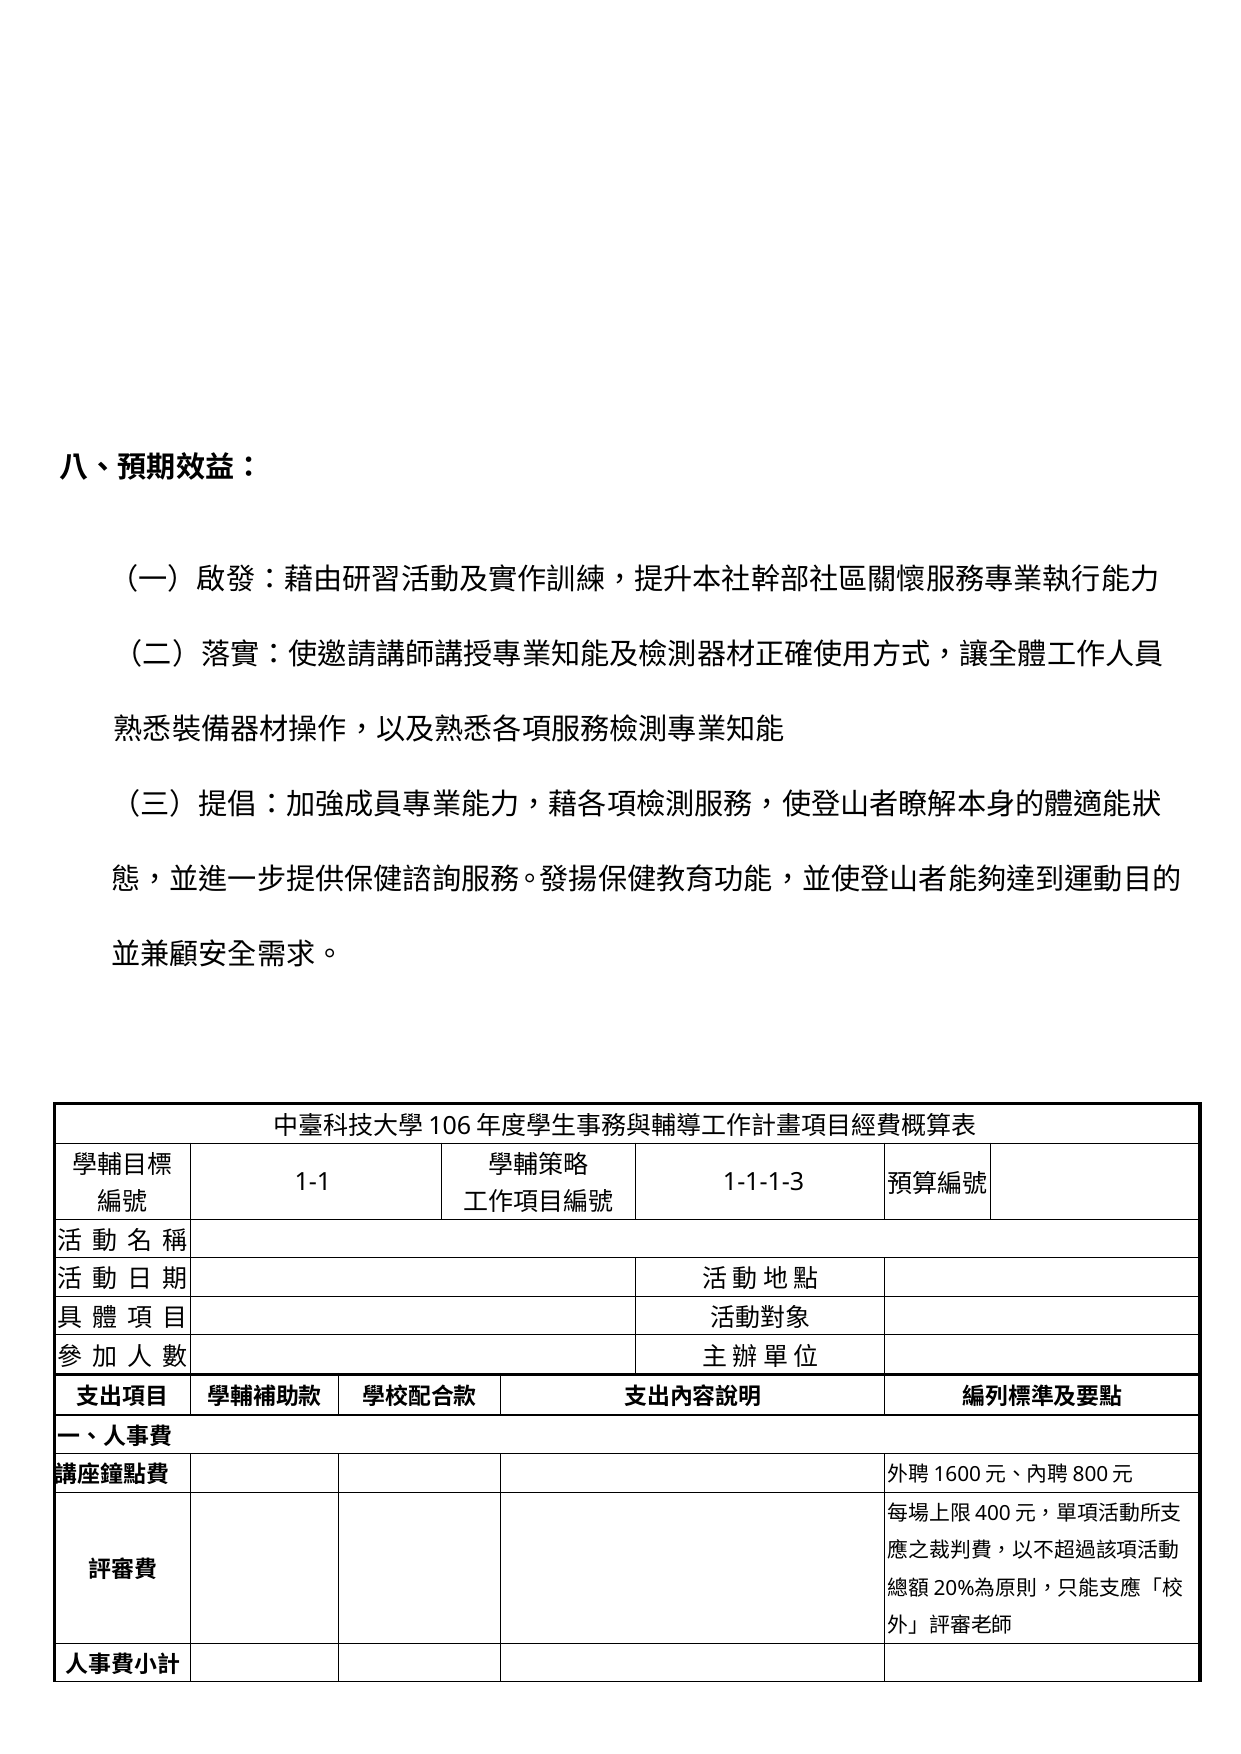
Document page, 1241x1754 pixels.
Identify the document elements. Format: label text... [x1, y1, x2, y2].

table_cell [191, 1335, 635, 1373]
table_cell [191, 1297, 635, 1334]
table_header 中臺科技大學106年度學生事務與輔導工作計畫項目經費概算表 [56, 1105, 1198, 1143]
table_cell 人事費小計 [56, 1644, 190, 1681]
table_cell 學輔補助款 [191, 1376, 338, 1413]
table_cell [885, 1258, 1198, 1296]
text （三）提倡：加強成員專業能力，藉各項檢測服務，使登山者瞭解本身的體適能狀態，並進一步提供保健諮詢服務。發揚保健教育功能，並使登山者能夠達到運動目的並兼顧安全需求。 [111, 764, 1181, 989]
table_cell 活 動 地 點 [636, 1258, 884, 1296]
table_cell 具 體 項 目 [56, 1297, 190, 1334]
table_cell 1-1 [191, 1144, 441, 1219]
table_cell [885, 1335, 1198, 1373]
table_cell 編列標準及要點 [885, 1376, 1198, 1413]
table_cell [885, 1644, 1198, 1681]
table_cell 學輔目標 編號 [56, 1144, 190, 1219]
table_cell [339, 1454, 500, 1492]
table_cell 1-1-1-3 [636, 1144, 884, 1219]
text （一）啟發：藉由研習活動及實作訓練，提升本社幹部社區關懷服務專業執行能力 [109, 539, 1181, 614]
table_cell [501, 1644, 884, 1681]
table_cell [191, 1493, 338, 1643]
table_cell [885, 1297, 1198, 1334]
table_cell 活動對象 [636, 1297, 884, 1334]
table_cell 主 辦 單 位 [636, 1335, 884, 1373]
table_cell 活動日期 [56, 1258, 190, 1296]
table_cell [191, 1258, 635, 1296]
table_cell 支出內容說明 [501, 1376, 884, 1413]
table_cell 每場上限400元，單項活動所支應之裁判費，以不超過該項活動總額20%為原則，只能支應「校外」評審老師 [885, 1493, 1198, 1643]
table_cell [991, 1144, 1198, 1219]
table_cell 學校配合款 [339, 1376, 500, 1413]
table_cell [191, 1220, 1198, 1257]
text 八、預期效益： [59, 427, 1181, 502]
table_cell [339, 1493, 500, 1643]
table_cell 參加人數 [56, 1335, 190, 1373]
table_cell [501, 1454, 884, 1492]
table_cell 活動名稱 [56, 1220, 190, 1257]
table_cell [501, 1493, 884, 1643]
table_cell 講座鐘點費 [56, 1454, 190, 1492]
table_cell [191, 1644, 338, 1681]
table_cell 支出項目 [56, 1376, 190, 1413]
table_cell 預算編號 [885, 1144, 990, 1219]
table_cell 外聘1600元、內聘800元 [885, 1454, 1198, 1492]
table_cell [191, 1454, 338, 1492]
table_cell 學輔策略 工作項目編號 [442, 1144, 635, 1219]
table_cell [339, 1644, 500, 1681]
text （二）落實：使邀請講師講授專業知能及檢測器材正確使用方式，讓全體工作人員熟悉裝備器材操作，以及熟悉各項服務檢測專業知能 [113, 614, 1181, 764]
table_cell 一、人事費 [56, 1416, 1198, 1453]
table_cell 評審費 [56, 1493, 190, 1643]
